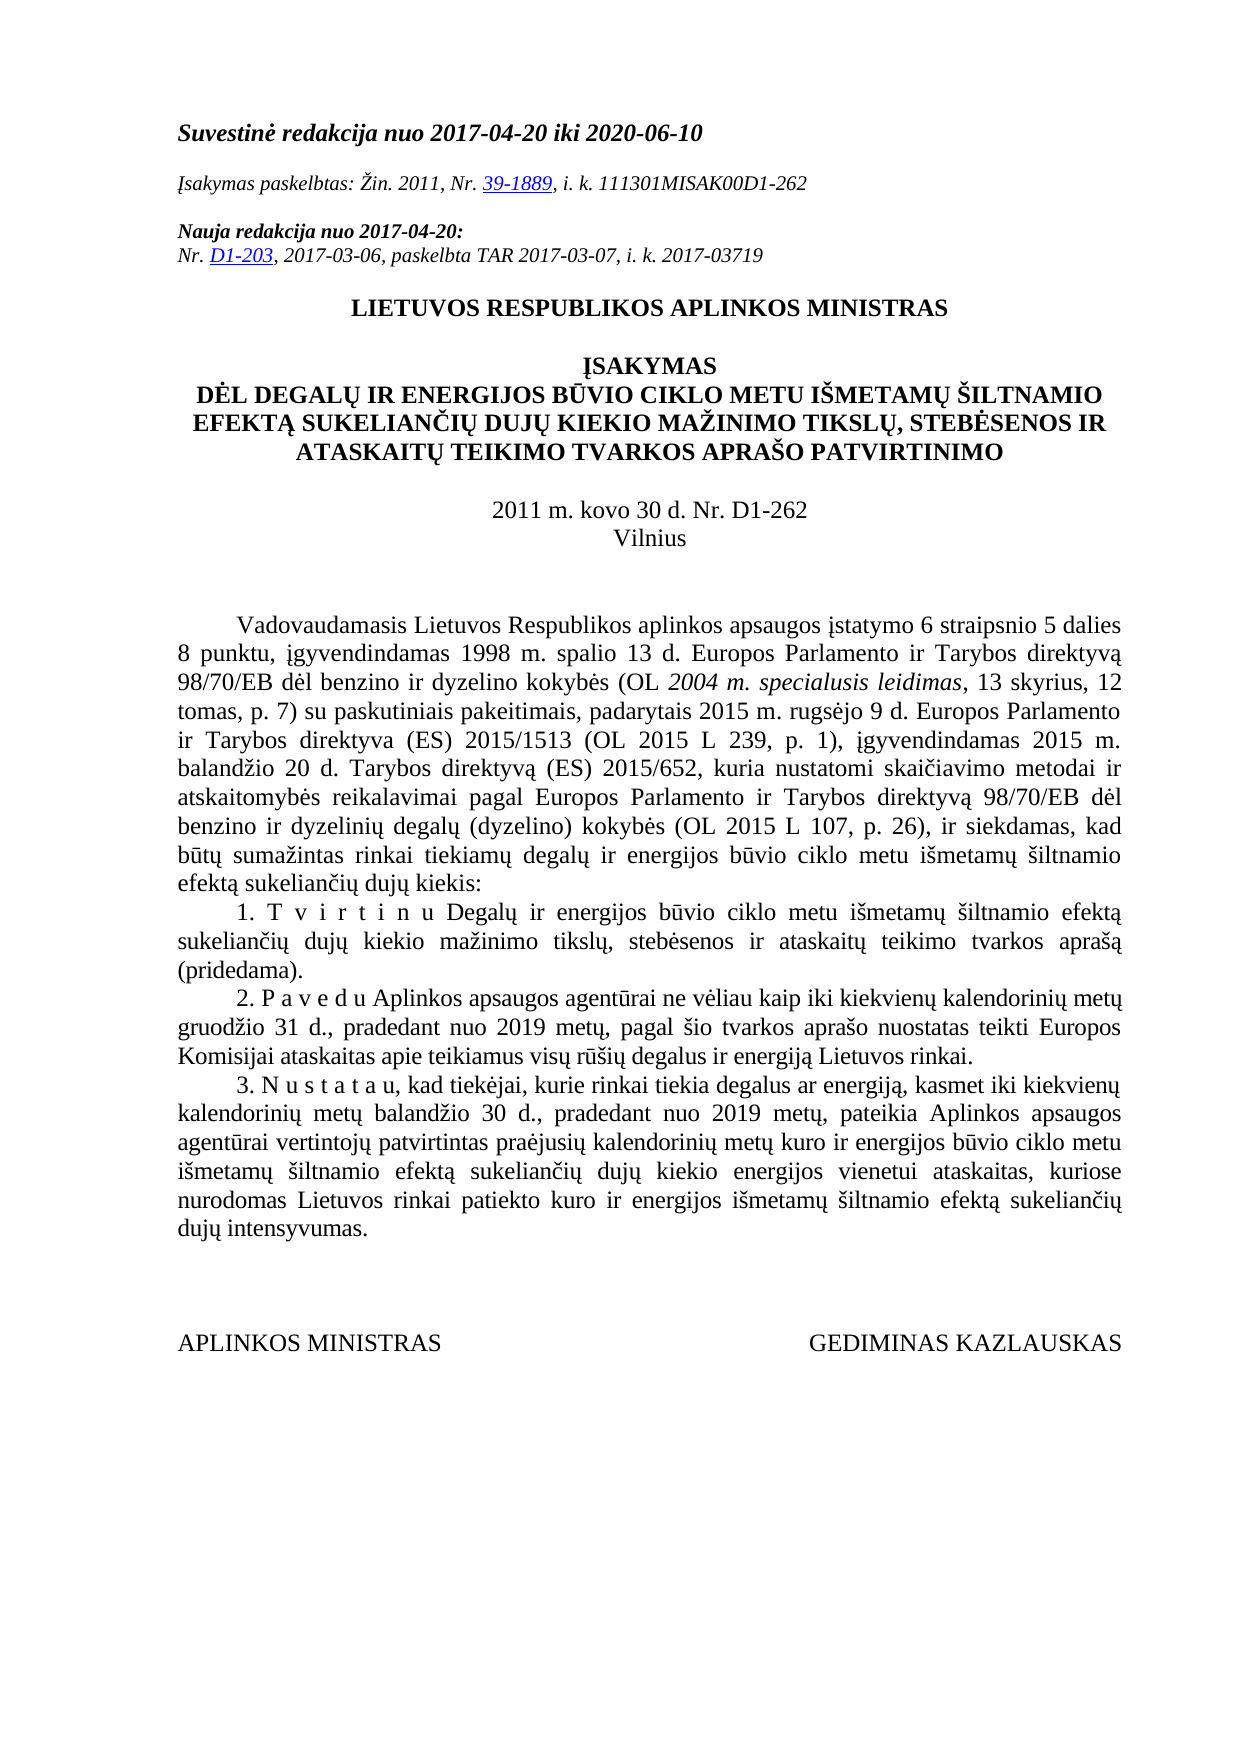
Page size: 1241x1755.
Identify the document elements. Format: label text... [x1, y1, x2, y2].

text DĖL degalų ir energijos būvio ciklo metu išmetamų šiltnamio efektą sukeliančių dujų kiekio mažinimo tikslų, stebėsenos ir ataskaitų teikimo tvarkos APRAŠO PATVIRTINIMO [177, 380, 1122, 466]
text ĮSAKYMAS [177, 351, 1122, 380]
text 1. T v i r t i n u Degalų ir energijos būvio ciklo metu išmetamų šiltnamio efektą sukeliančių dujų kiekio mažinimo tikslų, stebėsenos ir ataskaitų teikimo tvarkos aprašą (pridedama). [177, 897, 1122, 983]
text Nauja redakcija nuo 2017-04-20: [177, 219, 1122, 243]
text Įsakymas paskelbtas: Žin. 2011, Nr. 39-1889, i. k. 111301MISAK00D1-262 [177, 171, 1122, 195]
text 2011 m. kovo 30 d. Nr. D1-262 [177, 495, 1122, 523]
text Vadovaudamasis Lietuvos Respublikos aplinkos apsaugos įstatymo 6 straipsnio 5 dalies 8 punktu, įgyvendindamas 1998 m. spalio 13 d. Europos Parlamento ir Tarybos direktyvą 98/70/EB dėl benzino ir dyzelino kokybės (OL 2004 m. specialusis leidimas, 13 skyrius, 12 tomas, p. 7) su paskutiniais pakeitimais, padarytais 2015 m. rugsėjo 9 d. Europos Parlamento ir Tarybos direktyva (ES) 2015/1513 (OL 2015 L 239, p. 1), įgyvendindamas 2015 m. balandžio 20 d. Tarybos direktyvą (ES) 2015/652, kuria nustatomi skaičiavimo metodai ir atskaitomybės reikalavimai pagal Europos Parlamento ir Tarybos direktyvą 98/70/EB dėl benzino ir dyzelinių degalų (dyzelino) kokybės (OL 2015 L 107, p. 26), ir siekdamas, kad būtų sumažintas rinkai tiekiamų degalų ir energijos būvio ciklo metu išmetamų šiltnamio efektą sukeliančių dujų kiekis: [177, 610, 1122, 897]
text LIETUVOS RESPUBLIKOS APLINKOS MINISTRAS [177, 293, 1122, 322]
text 2. P a v e d u Aplinkos apsaugos agentūrai ne vėliau kaip iki kiekvienų kalendorinių metų gruodžio 31 d., pradedant nuo 2019 metų, pagal šio tvarkos aprašo nuostatas teikti Europos Komisijai ataskaitas apie teikiamus visų rūšių degalus ir energiją Lietuvos rinkai. [177, 983, 1122, 1070]
text Suvestinė redakcija nuo 2017-04-20 iki 2020-06-10 [177, 118, 1122, 147]
text Vilnius [177, 523, 1122, 552]
text 3. N u s t a t a u, kad tiekėjai, kurie rinkai tiekia degalus ar energiją, kasmet iki kiekvienų kalendorinių metų balandžio 30 d., pradedant nuo 2019 metų, pateikia Aplinkos apsaugos agentūrai vertintojų patvirtintas praėjusių kalendorinių metų kuro ir energijos būvio ciklo metu išmetamų šiltnamio efektą sukeliančių dujų kiekio energijos vienetui ataskaitas, kuriose nurodomas Lietuvos rinkai patiekto kuro ir energijos išmetamų šiltnamio efektą sukeliančių dujų intensyvumas. [177, 1070, 1122, 1242]
text Aplinkos ministras Gediminas Kazlauskas [177, 1328, 1122, 1357]
text Nr. D1-203, 2017-03-06, paskelbta TAR 2017-03-07, i. k. 2017-03719 [177, 243, 1122, 267]
